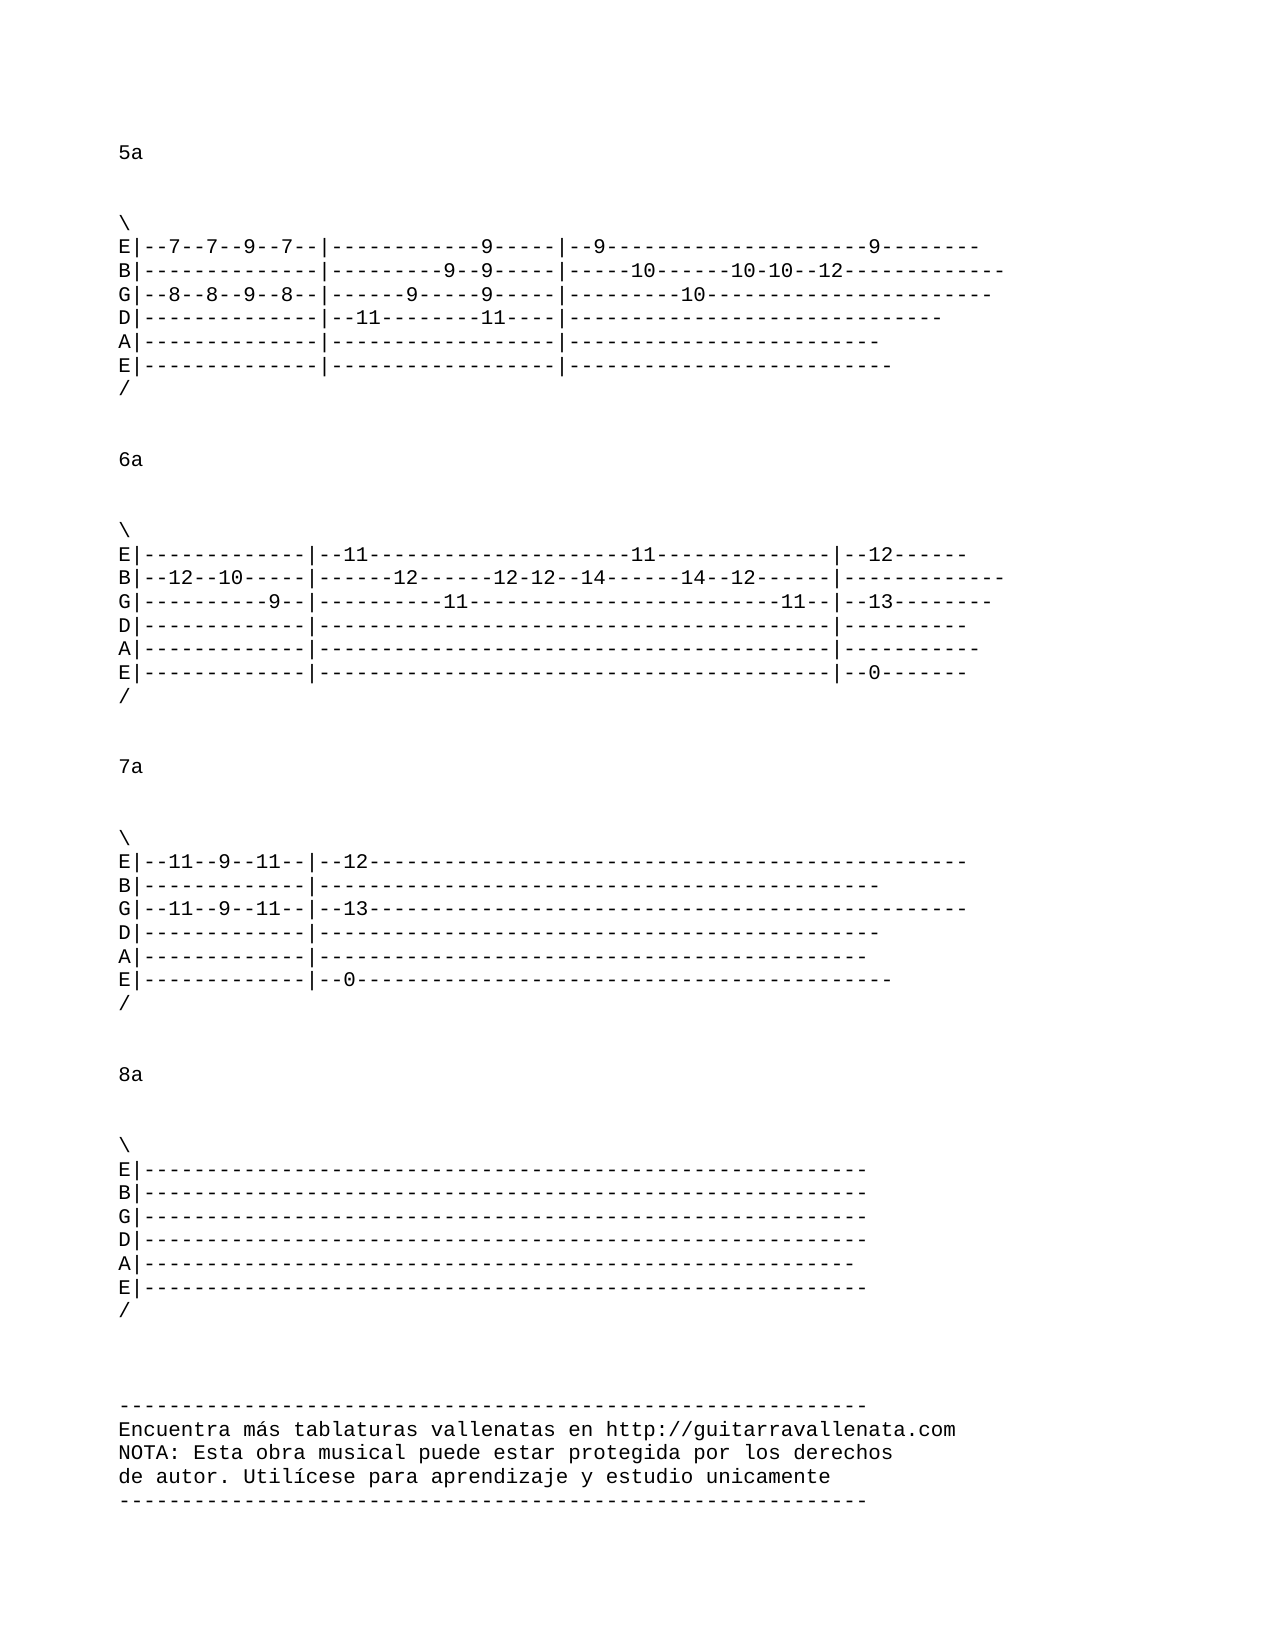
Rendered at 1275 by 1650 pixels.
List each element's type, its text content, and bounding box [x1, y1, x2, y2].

text D|--------------|--11--------11----|------------------------------ [118, 307, 1157, 331]
text E|-------------|--11---------------------11--------------|--12------ [118, 544, 1157, 567]
text \ [118, 520, 1157, 544]
text E|---------------------------------------------------------- [118, 1277, 1157, 1300]
text E|---------------------------------------------------------- [118, 1158, 1157, 1182]
text B|---------------------------------------------------------- [118, 1182, 1157, 1206]
text A|-------------|-----------------------------------------|----------- [118, 638, 1157, 662]
text B|--12--10-----|------12------12-12--14------14--12------|------------- [118, 567, 1157, 591]
text / [118, 1300, 1157, 1324]
text \ [118, 827, 1157, 851]
text E|--------------|------------------|-------------------------- [118, 354, 1157, 378]
text ------------------------------------------------------------ [118, 1395, 1157, 1419]
text / [118, 378, 1157, 402]
text G|--11--9--11--|--13------------------------------------------------ [118, 898, 1157, 922]
text 7a [118, 757, 1157, 780]
text / [118, 686, 1157, 709]
text B|--------------|---------9--9-----|-----10------10-10--12------------- [118, 260, 1157, 284]
text G|----------9--|----------11-------------------------11--|--13-------- [118, 591, 1157, 615]
text 8a [118, 1064, 1157, 1088]
text D|---------------------------------------------------------- [118, 1229, 1157, 1253]
text A|--------------------------------------------------------- [118, 1253, 1157, 1277]
text / [118, 993, 1157, 1017]
text E|--7--7--9--7--|------------9-----|--9---------------------9-------- [118, 236, 1157, 260]
text A|-------------|-------------------------------------------- [118, 946, 1157, 969]
text \ [118, 213, 1157, 236]
text 6a [118, 449, 1157, 473]
text G|---------------------------------------------------------- [118, 1206, 1157, 1229]
text E|-------------|--0------------------------------------------- [118, 969, 1157, 993]
text D|-------------|-----------------------------------------|---------- [118, 615, 1157, 638]
text 5a [118, 142, 1157, 165]
text \ [118, 1135, 1157, 1158]
text G|--8--8--9--8--|------9-----9-----|---------10----------------------- [118, 284, 1157, 307]
text Encuentra más tablaturas vallenatas en http://guitarravallenata.com [118, 1419, 1157, 1442]
text ------------------------------------------------------------ [118, 1489, 1157, 1513]
text D|-------------|--------------------------------------------- [118, 922, 1157, 946]
text de autor. Utilícese para aprendizaje y estudio unicamente [118, 1466, 1157, 1489]
text E|--11--9--11--|--12------------------------------------------------ [118, 851, 1157, 875]
text B|-------------|--------------------------------------------- [118, 875, 1157, 898]
text E|-------------|-----------------------------------------|--0------- [118, 662, 1157, 686]
text NOTA: Esta obra musical puede estar protegida por los derechos [118, 1442, 1157, 1466]
text A|--------------|------------------|------------------------- [118, 331, 1157, 354]
